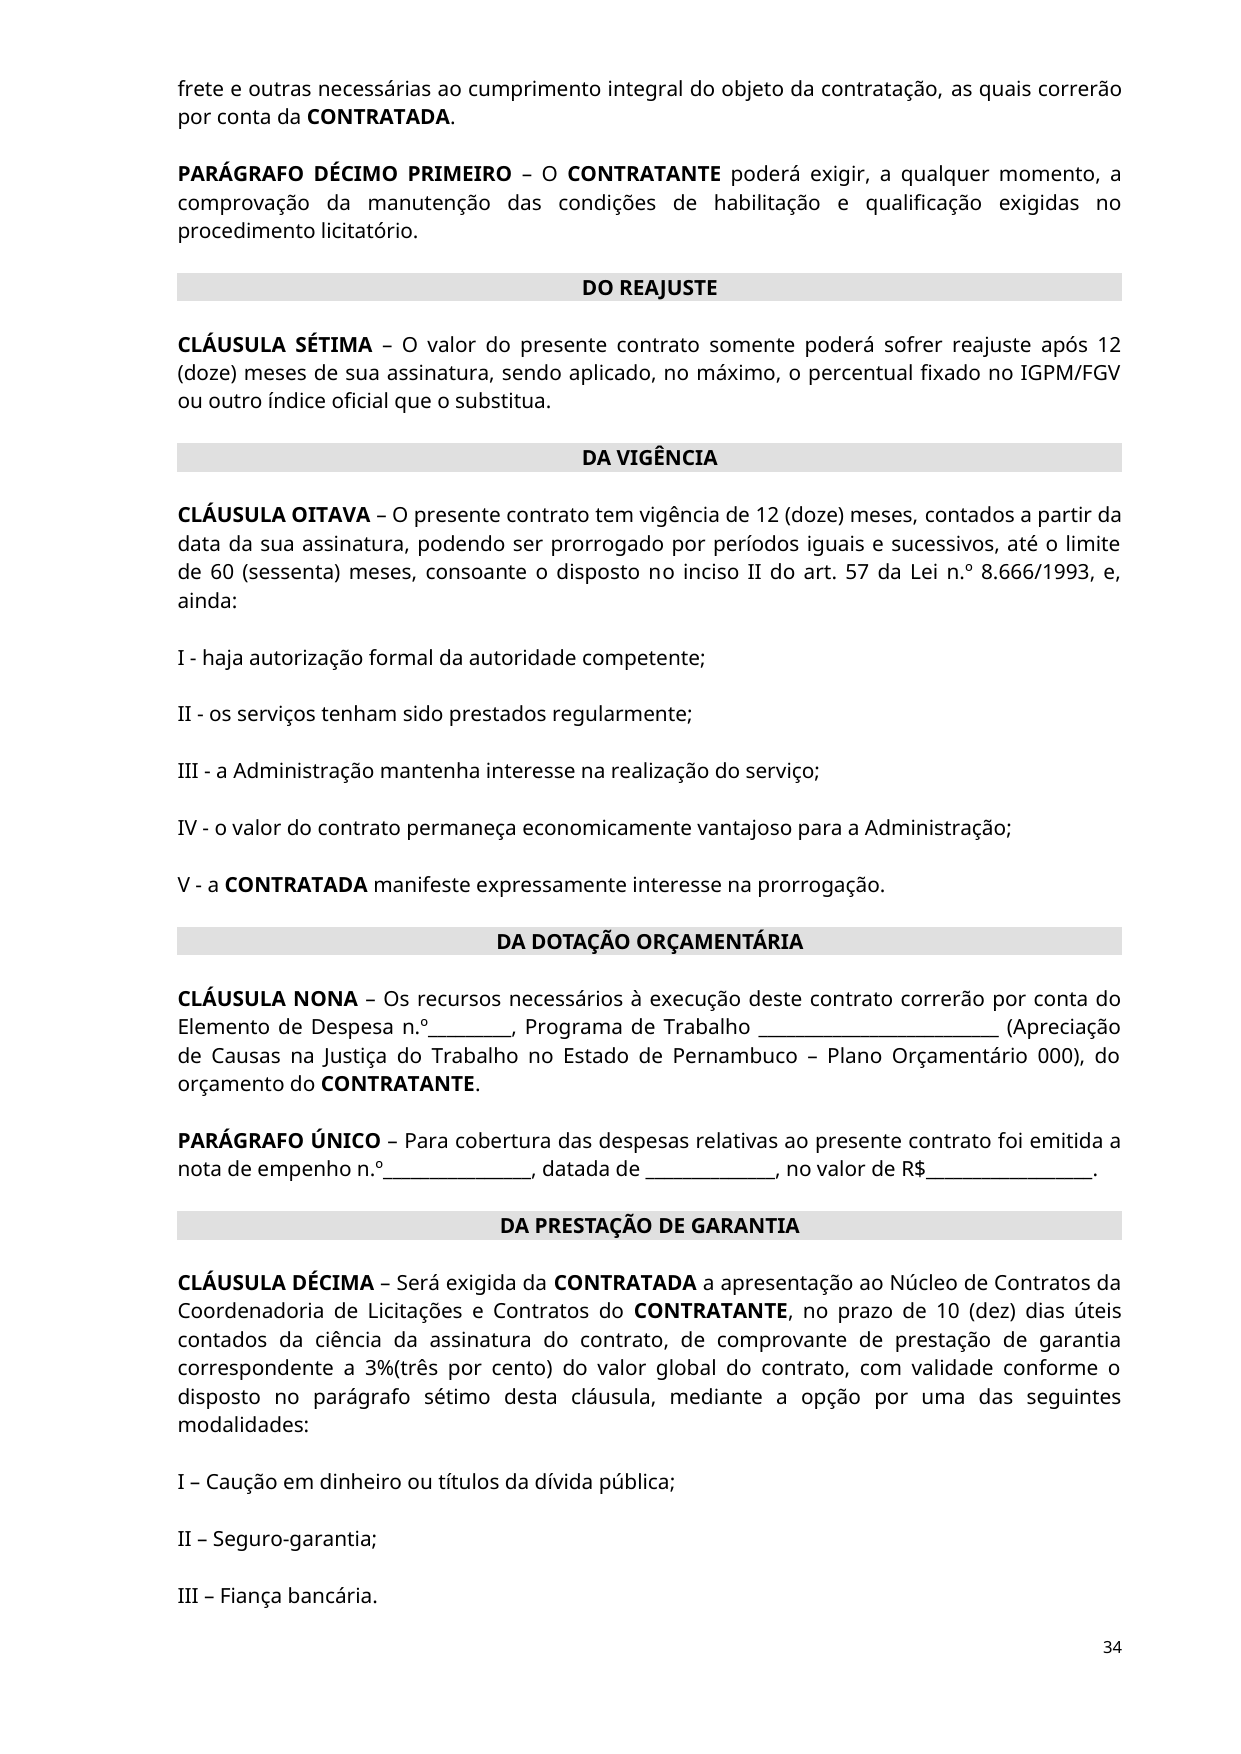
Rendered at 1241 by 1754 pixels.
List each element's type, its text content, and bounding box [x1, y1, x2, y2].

text IV - o valor do contrato permaneça economicamente vantajoso para a Administração; [177, 813, 1122, 842]
text CLÁUSULA OITAVA – O presente contrato tem vigência de 12 (doze) meses, contados a partir da data da sua assinatura, podendo ser prorrogado por períodos iguais e sucessivos, até o limite de 60 (sessenta) meses, consoante o disposto no inciso II do art. 57 da Lei n.º 8.666/1993, e, ainda: [177, 500, 1122, 614]
subtitle DA VIGÊNCIA [177, 443, 1122, 472]
text CLÁUSULA DÉCIMA – Será exigida da CONTRATADA a apresentação ao Núcleo de Contratos da Coordenadoria de Licitações e Contratos do CONTRATANTE, no prazo de 10 (dez) dias úteis contados da ciência da assinatura do contrato, de comprovante de prestação de garantia correspondente a 3%(três por cento) do valor global do contrato, com validade conforme o disposto no parágrafo sétimo desta cláusula, mediante a opção por uma das seguintes modalidades: [177, 1268, 1122, 1439]
text II – Seguro-garantia; [177, 1524, 1122, 1553]
subtitle DA PRESTAÇÃO DE GARANTIA [177, 1211, 1122, 1240]
text frete e outras necessárias ao cumprimento integral do objeto da contratação, as quais correrão por conta da CONTRATADA. [177, 74, 1122, 131]
text III - a Administração mantenha interesse na realização do serviço; [177, 756, 1122, 785]
subtitle DO REAJUSTE [177, 273, 1122, 301]
text I - haja autorização formal da autoridade competente; [177, 643, 1122, 671]
text III – Fiança bancária. [177, 1581, 1122, 1609]
text PARÁGRAFO DÉCIMO PRIMEIRO – O CONTRATANTE poderá exigir, a qualquer momento, a comprovação da manutenção das condições de habilitação e qualificação exigidas no procedimento licitatório. [177, 159, 1122, 244]
subtitle DA DOTAÇÃO ORÇAMENTÁRIA [177, 927, 1122, 955]
text CLÁUSULA SÉTIMA – O valor do presente contrato somente poderá sofrer reajuste após 12 (doze) meses de sua assinatura, sendo aplicado, no máximo, o percentual fixado no IGPM/FGV ou outro índice oficial que o substitua. [177, 330, 1122, 415]
text II - os serviços tenham sido prestados regularmente; [177, 699, 1122, 728]
text V - a CONTRATADA manifeste expressamente interesse na prorrogação. [177, 870, 1122, 898]
text PARÁGRAFO ÚNICO – Para cobertura das despesas relativas ao presente contrato foi emitida a nota de empenho n.º________________, datada de ______________, no valor de R$__________________. [177, 1126, 1122, 1183]
text I – Caução em dinheiro ou títulos da dívida pública; [177, 1467, 1122, 1496]
text CLÁUSULA NONA – Os recursos necessários à execução deste contrato correrão por conta do Elemento de Despesa n.º_________, Programa de Trabalho __________________________ (Apreciação de Causas na Justiça do Trabalho no Estado de Pernambuco – Plano Orçamentário 000), do orçamento do CONTRATANTE. [177, 984, 1122, 1098]
